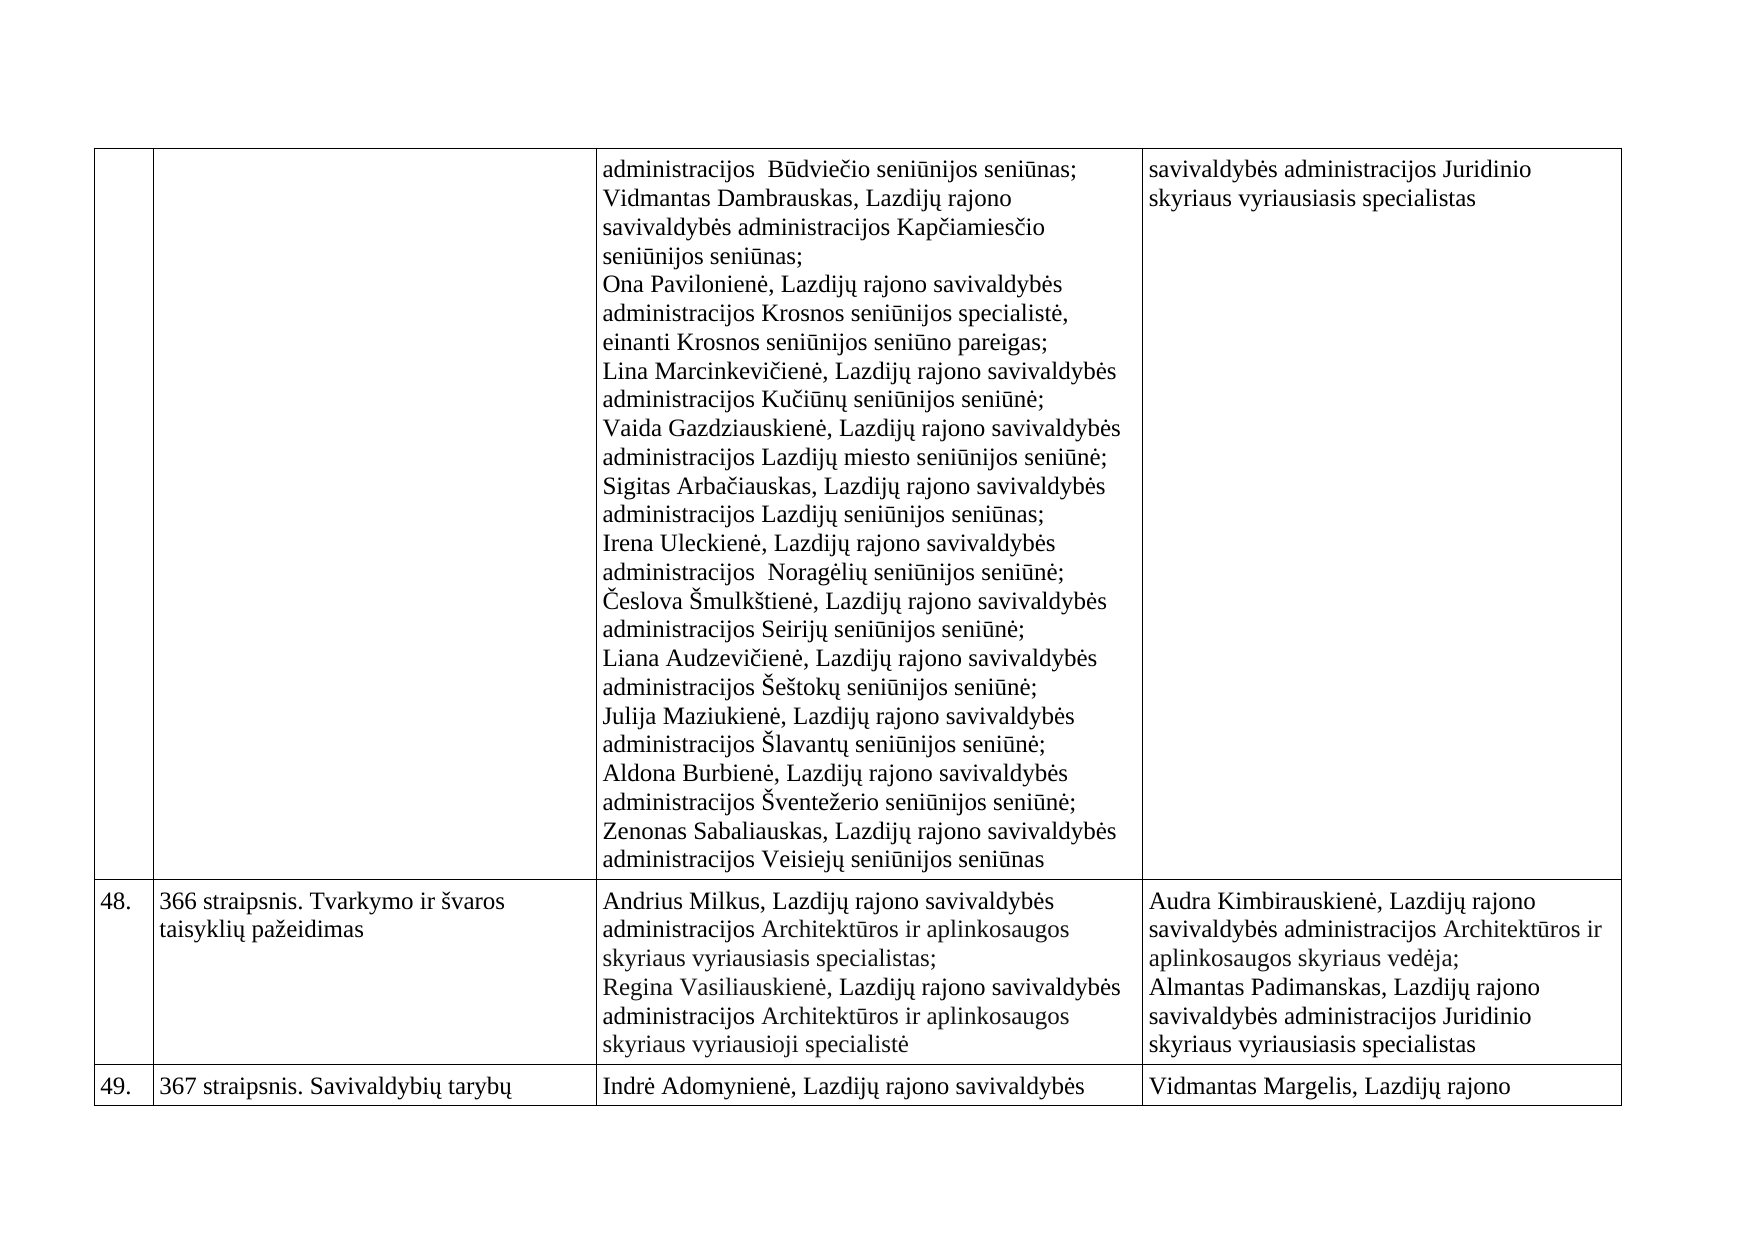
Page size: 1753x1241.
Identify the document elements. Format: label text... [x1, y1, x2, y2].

table_cell Audra Kimbirauskienė, Lazdijų rajono savivaldybės administracijos Architektūros ir aplinkosaugos skyriaus vedėja; Almantas Padimanskas, Lazdijų rajono savivaldybės administracijos Juridinio skyriaus vyriausiasis specialistas [1143, 880, 1621, 1064]
table_cell 366 straipsnis. Tvarkymo ir švaros taisyklių pažeidimas [154, 880, 596, 1064]
table_cell 49. [95, 1065, 153, 1105]
table_cell 367 straipsnis. Savivaldybių tarybų [154, 1065, 596, 1105]
table_cell administracijos Būdviečio seniūnijos seniūnas; Vidmantas Dambrauskas, Lazdijų rajono savivaldybės administracijos Kapčiamiesčio seniūnijos seniūnas; Ona Pavilonienė, Lazdijų rajono savivaldybės administracijos Krosnos seniūnijos specialistė, einanti Krosnos seniūnijos seniūno pareigas; Lina Marcinkevičienė, Lazdijų rajono savivaldybės administracijos Kučiūnų seniūnijos seniūnė; Vaida Gazdziauskienė, Lazdijų rajono savivaldybės administracijos Lazdijų miesto seniūnijos seniūnė; Sigitas Arbačiauskas, Lazdijų rajono savivaldybės administracijos Lazdijų seniūnijos seniūnas; Irena Uleckienė, Lazdijų rajono savivaldybės administracijos Noragėlių seniūnijos seniūnė; Česlova Šmulkštienė, Lazdijų rajono savivaldybės administracijos Seirijų seniūnijos seniūnė; Liana Audzevičienė, Lazdijų rajono savivaldybės administracijos Šeštokų seniūnijos seniūnė; Julija Maziukienė, Lazdijų rajono savivaldybės administracijos Šlavantų seniūnijos seniūnė; Aldona Burbienė, Lazdijų rajono savivaldybės administracijos Šventežerio seniūnijos seniūnė; Zenonas Sabaliauskas, Lazdijų rajono savivaldybės administracijos Veisiejų seniūnijos seniūnas [597, 149, 1142, 879]
table_cell savivaldybės administracijos Juridinio skyriaus vyriausiasis specialistas [1143, 149, 1621, 879]
table_cell Vidmantas Margelis, Lazdijų rajono [1143, 1065, 1621, 1105]
table_cell [154, 149, 596, 879]
table_cell Indrė Adomynienė, Lazdijų rajono savivaldybės [597, 1065, 1142, 1105]
table_cell Andrius Milkus, Lazdijų rajono savivaldybės administracijos Architektūros ir aplinkosaugos skyriaus vyriausiasis specialistas; Regina Vasiliauskienė, Lazdijų rajono savivaldybės administracijos Architektūros ir aplinkosaugos skyriaus vyriausioji specialistė [597, 880, 1142, 1064]
table_cell [95, 149, 153, 879]
table_cell 48. [95, 880, 153, 1064]
